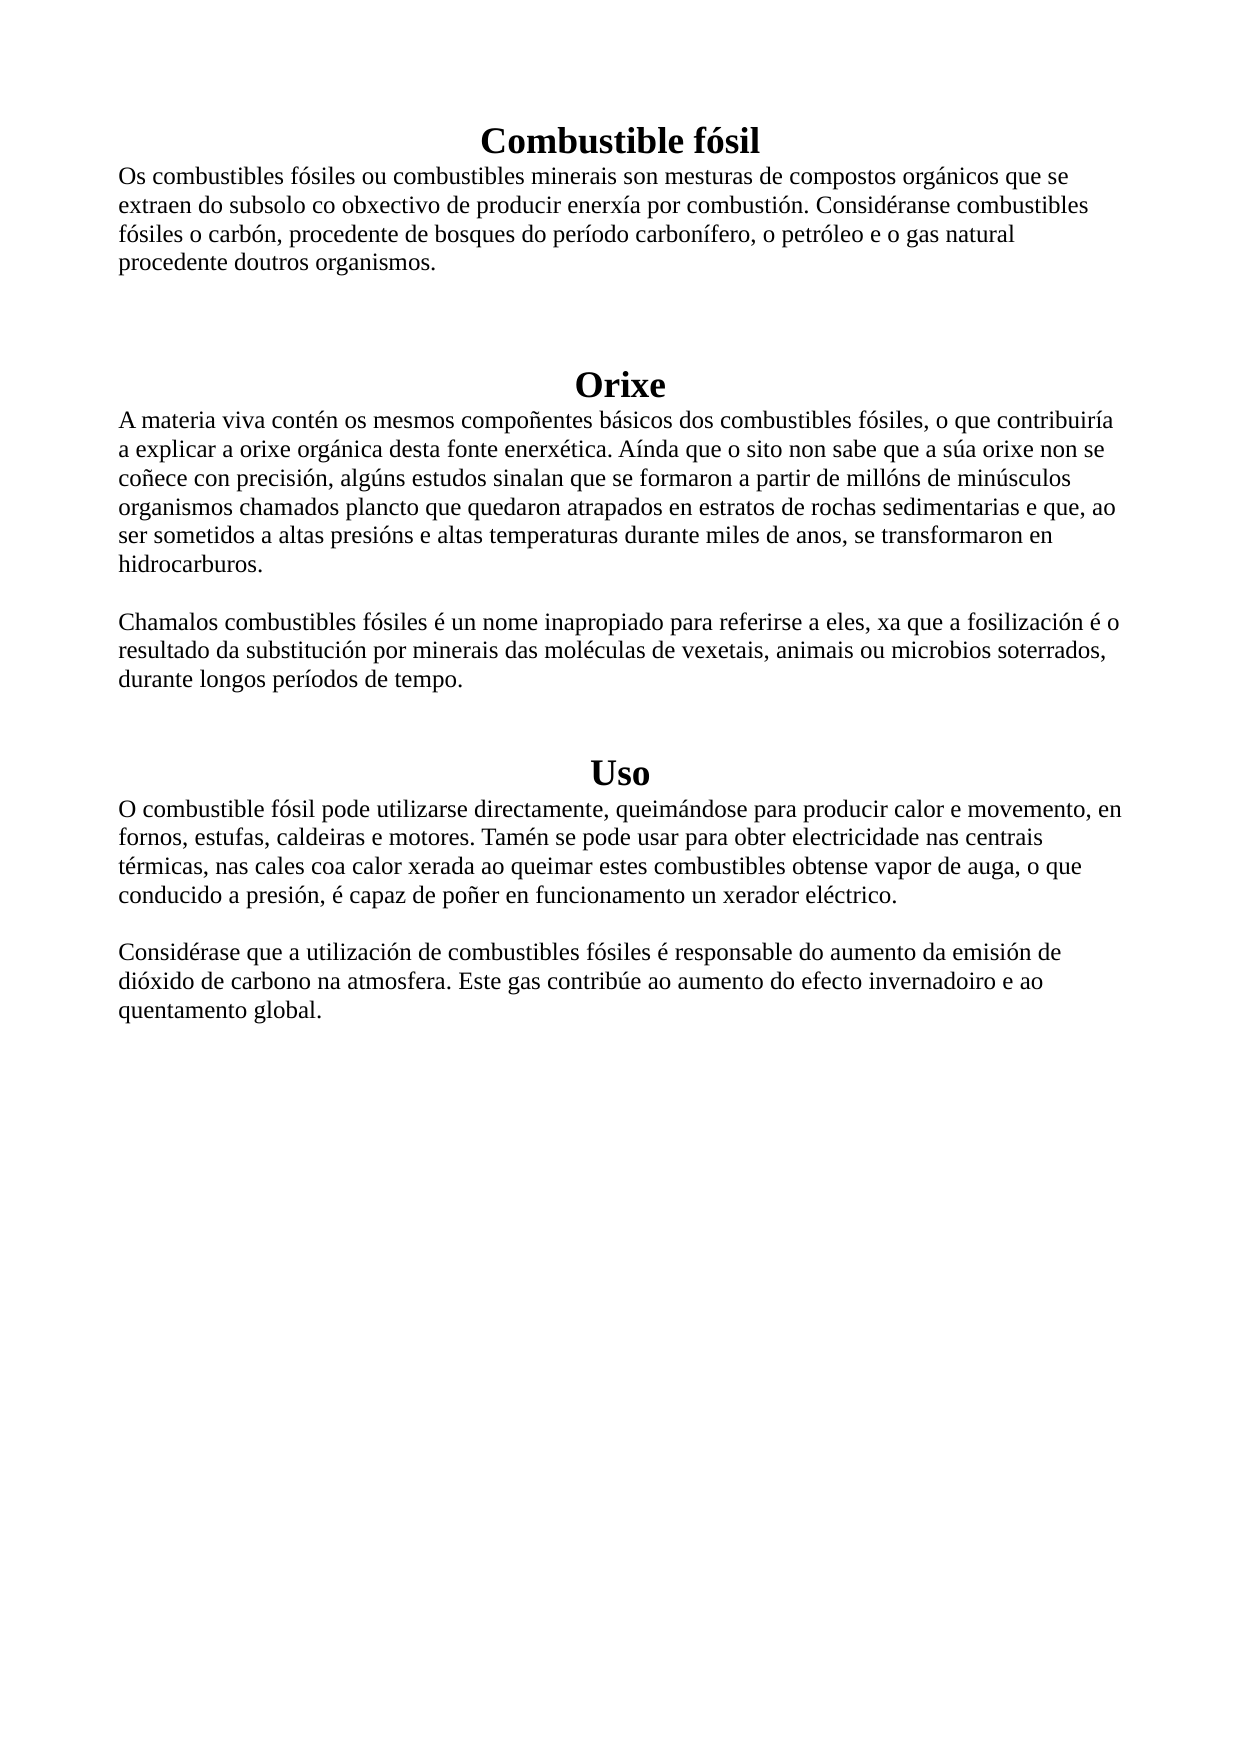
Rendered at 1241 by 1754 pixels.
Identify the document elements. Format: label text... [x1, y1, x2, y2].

text Uso [118, 751, 1122, 794]
text Orixe [118, 362, 1122, 406]
text O combustible fósil pode utilizarse directamente, queimándose para producir calor e movemento, en fornos, estufas, caldeiras e motores. Tamén se pode usar para obter electricidade nas centrais térmicas, nas cales coa calor xerada ao queimar estes combustibles obtense vapor de auga, o que conducido a presión, é capaz de poñer en funcionamento un xerador eléctrico. [118, 794, 1122, 909]
text Chamalos combustibles fósiles é un nome inapropiado para referirse a eles, xa que a fosilización é o resultado da substitución por minerais das moléculas de vexetais, animais ou microbios soterrados, durante longos períodos de tempo. [118, 607, 1122, 693]
text Considérase que a utilización de combustibles fósiles é responsable do aumento da emisión de dióxido de carbono na atmosfera. Este gas contribúe ao aumento do efecto invernadoiro e ao quentamento global. [118, 937, 1122, 1024]
text Combustible fósil [118, 118, 1122, 161]
text Os combustibles fósiles ou combustibles minerais son mesturas de compostos orgánicos que se extraen do subsolo co obxectivo de producir enerxía por combustión. Considéranse combustibles fósiles o carbón, procedente de bosques do período carbonífero, o petróleo e o gas natural procedente doutros organismos. [118, 161, 1122, 276]
text A materia viva contén os mesmos compoñentes básicos dos combustibles fósiles, o que contribuiría a explicar a orixe orgánica desta fonte enerxética. Aínda que o sito non sabe que a súa orixe non se coñece con precisión, algúns estudos sinalan que se formaron a partir de millóns de minúsculos organismos chamados plancto que quedaron atrapados en estratos de rochas sedimentarias e que, ao ser sometidos a altas presións e altas temperaturas durante miles de anos, se transformaron en hidrocarburos. [118, 406, 1122, 578]
